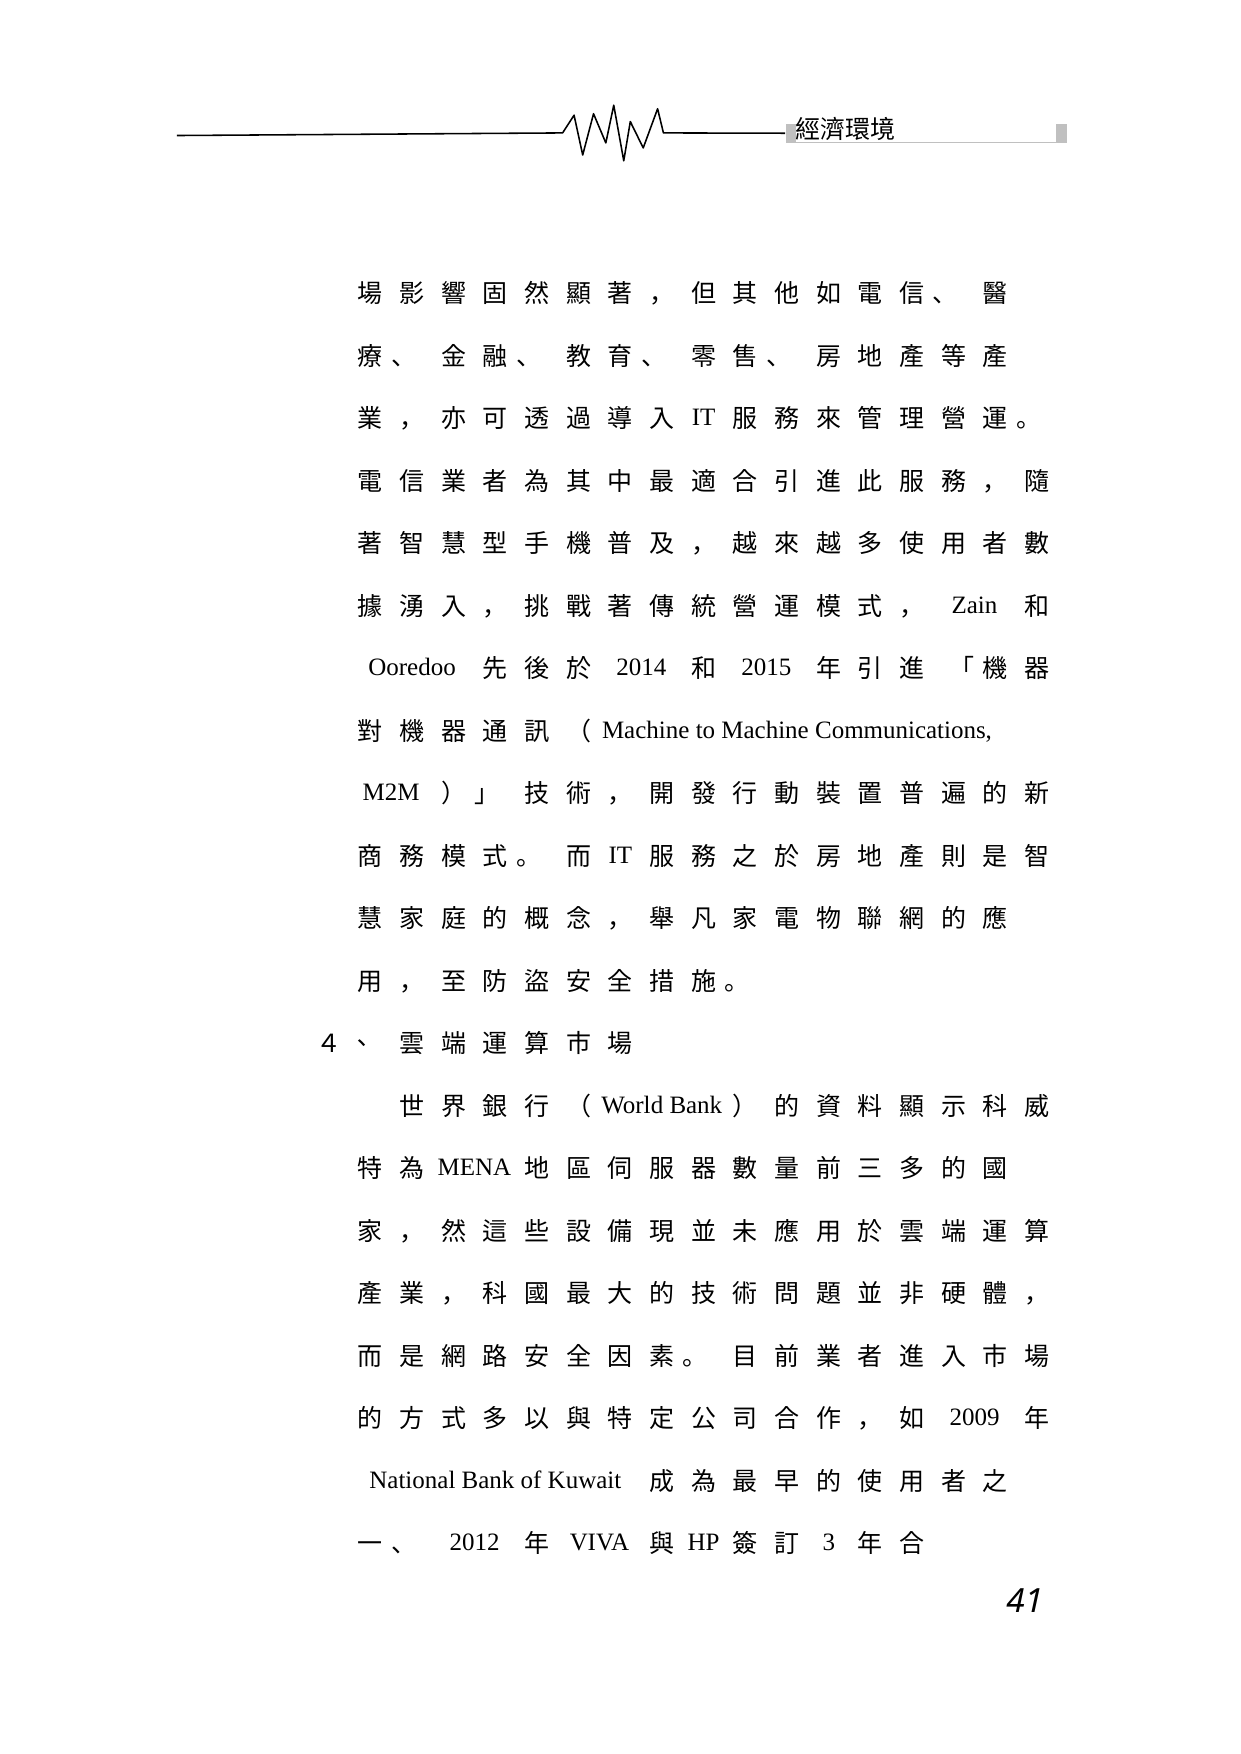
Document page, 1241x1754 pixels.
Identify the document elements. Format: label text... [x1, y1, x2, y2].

text 世界銀行（World Bank）的資料顯示科威特為MENA地區伺服器數量前三多的國家，然這些設備現並未應用於雲端運算產業，科國最大的技術問題並非硬體，而是網路安全因素。目前業者進入市場的方式多以與特定公司合作，如2009年National Bank of Kuwait成為最早的使用者之一、2012年VIVA與HP簽訂3年合 [330, 1063, 1058, 1563]
text 場影響固然顯著，但其他如電信、醫療、金融、教育、零售、房地產等產業，亦可透過導入IT服務來管理營運。電信業者為其中最適合引進此服務，隨著智慧型手機普及，越來越多使用者數據湧入，挑戰著傳統營運模式，Zain和Ooredoo先後於2014和2015年引進「機器對機器通訊（Machine to Machine Communications, M2M）」技術，開發行動裝置普遍的新商務模式。而IT服務之於房地產則是智慧家庭的概念，舉凡家電物聯網的應用，至防盜安全措施。 [330, 250, 1058, 1000]
text ４、雲端運算市場 [281, 1000, 1058, 1063]
